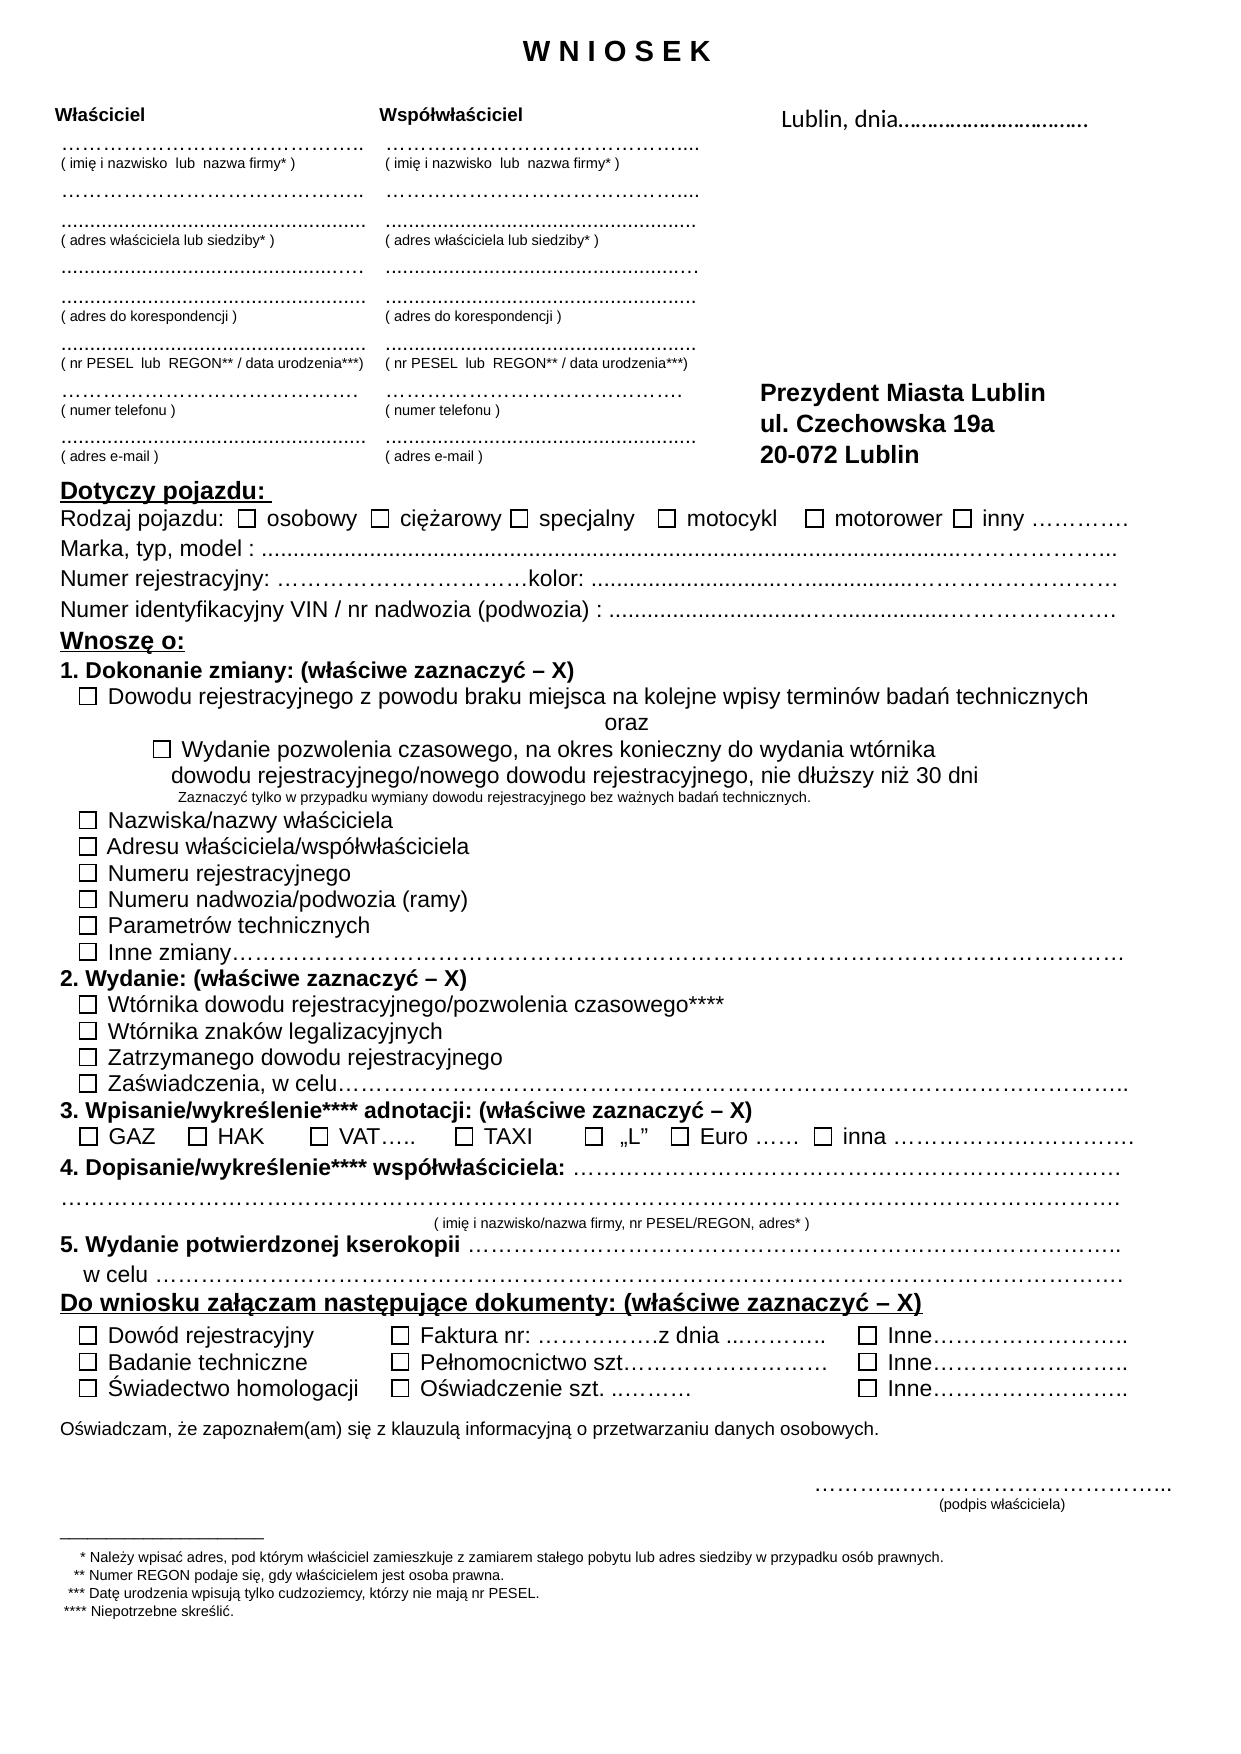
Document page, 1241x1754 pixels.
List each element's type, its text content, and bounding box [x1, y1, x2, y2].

text Dowodu rejestracyjnego z powodu braku miejsca na kolejne wpisy terminów badań technicznych [71, 683, 1182, 709]
text 5. Wydanie potwierdzonej kserokopii ………………………………………………………………………….. [60, 1231, 1182, 1257]
text Wydanie pozwolenia czasowego, na okres konieczny do wydania wtórnika dowodu rejestracyjnego/nowego dowodu rejestracyjnego, nie dłuższy niż 30 dni [71, 736, 1182, 789]
text 4. Dopisanie/wykreślenie**** współwłaściciela: ……………………………………………………………… [60, 1154, 1182, 1180]
text Oświadczam, że zapoznałem(am) się z klauzulą informacyjną o przetwarzaniu danych osobowych. [60, 1418, 1182, 1439]
table_header Lublin, dnia…………………………… Prezydent Miasta Lublin ul. Czechowska 19a 20-072 Lublin [748, 99, 1122, 476]
text Parametrów technicznych [71, 912, 1182, 938]
text Numer rejestracyjny: ……………………………kolor: ..............................….................……………………… [60, 565, 1182, 592]
table_header Współwłaściciel …………………………………….... ( imię i nazwisko lub nazwa firmy* ) …………………………………….... ...................................................... ( adres właściciela lub siedziby* ) ...................................................… ...................................................... ( adres do korespondencji ) ...................................................... ( nr PESEL lub REGON** / data urodzenia***) ……………………………………. ( numer telefonu ) ...................................................... ( adres e-mail ) [374, 99, 747, 476]
text Zaświadczenia, w celu………………………………………………………………………………………….. [71, 1070, 1182, 1097]
text Numer identyfikacyjny VIN / nr nadwozia (podwozia) : ................................…..................…………………. [60, 596, 1182, 622]
table_header Inne…………………….. Inne…………………….. Inne…………………….. [840, 1317, 1182, 1417]
text Wnoszę o: [60, 626, 1182, 654]
text Dotyczy pojazdu: [60, 476, 1182, 505]
text 1. Dokonanie zmiany: (właściwe zaznaczyć – X) [60, 657, 888, 683]
table_header Właściciel …………………………………….. ( imię i nazwisko lub nazwa firmy* ) …………………………………….. ..................................................... ( adres właściciela lub siedziby* ) ................................................…. ..................................................... ( adres do korespondencji ) ..................................................... ( nr PESEL lub REGON** / data urodzenia***) ……………………………………. ( numer telefonu ) ..................................................... ( adres e-mail ) [50, 99, 373, 476]
text Inne zmiany……………………………………………………………………………………………………… [71, 938, 1182, 965]
text GAZ HAK VAT….. TAXI „L” Euro …… inna …………….……………. [60, 1123, 1182, 1150]
text **** Niepotrzebne skreślić. [60, 1602, 1182, 1619]
text w celu ………………………………………………………………………………………………………………. [60, 1261, 1182, 1288]
text …………………………………………………………………………………………………………………………. [60, 1184, 1182, 1210]
text Zaznaczyć tylko w przypadku wymiany dowodu rejestracyjnego bez ważnych badań technicznych. [60, 789, 1182, 806]
text * Należy wpisać adres, pod którym właściciel zamieszkuje z zamiarem stałego pobytu lub adres siedziby w przypadku osób prawnych. [60, 1548, 1182, 1565]
text Wtórnika dowodu rejestracyjnego/pozwolenia czasowego**** [71, 991, 1182, 1018]
text Rodzaj pojazdu: osobowy ciężarowy specjalny motocykl motorower inny …………. [60, 505, 1182, 531]
text Zatrzymanego dowodu rejestracyjnego [71, 1044, 1182, 1070]
text Nazwiska/nazwy właściciela [71, 807, 1182, 833]
text ………...……………………………... [60, 1469, 1178, 1496]
text ( imię i nazwisko/nazwa firmy, nr PESEL/REGON, adres* ) [66, 1214, 1182, 1231]
text Wtórnika znaków legalizacyjnych [71, 1018, 1182, 1044]
table_header Faktura nr: …………….z dnia ...……….. Pełnomocnictwo szt……………………… Oświadczenie szt. ..……… [373, 1317, 839, 1417]
text 3. Wpisanie/wykreślenie**** adnotacji: (właściwe zaznaczyć – X) [60, 1097, 1182, 1123]
text Adresu właściciela/współwłaściciela [71, 833, 1182, 859]
text (podpis właściciela) [60, 1496, 1125, 1513]
text Marka, typ, model : ..............................................................................................................………………... [60, 535, 1182, 562]
text *** Datę urodzenia wpisują tylko cudzoziemcy, którzy nie mają nr PESEL. [60, 1584, 1182, 1601]
text ______________________ [60, 1521, 1125, 1540]
text ** Numer REGON podaje się, gdy właścicielem jest osoba prawna. [60, 1566, 1182, 1583]
text 2. Wydanie: (właściwe zaznaczyć – X) [60, 965, 888, 991]
table_header Dowód rejestracyjny Badanie techniczne Świadectwo homologacji [61, 1317, 372, 1417]
text oraz [71, 709, 1182, 736]
text Do wniosku załączam następujące dokumenty: (właściwe zaznaczyć – X) [60, 1288, 1182, 1316]
text W N I O S E K [60, 34, 1182, 67]
text Numeru nadwozia/podwozia (ramy) [71, 886, 1182, 912]
text Numeru rejestracyjnego [71, 859, 1182, 886]
